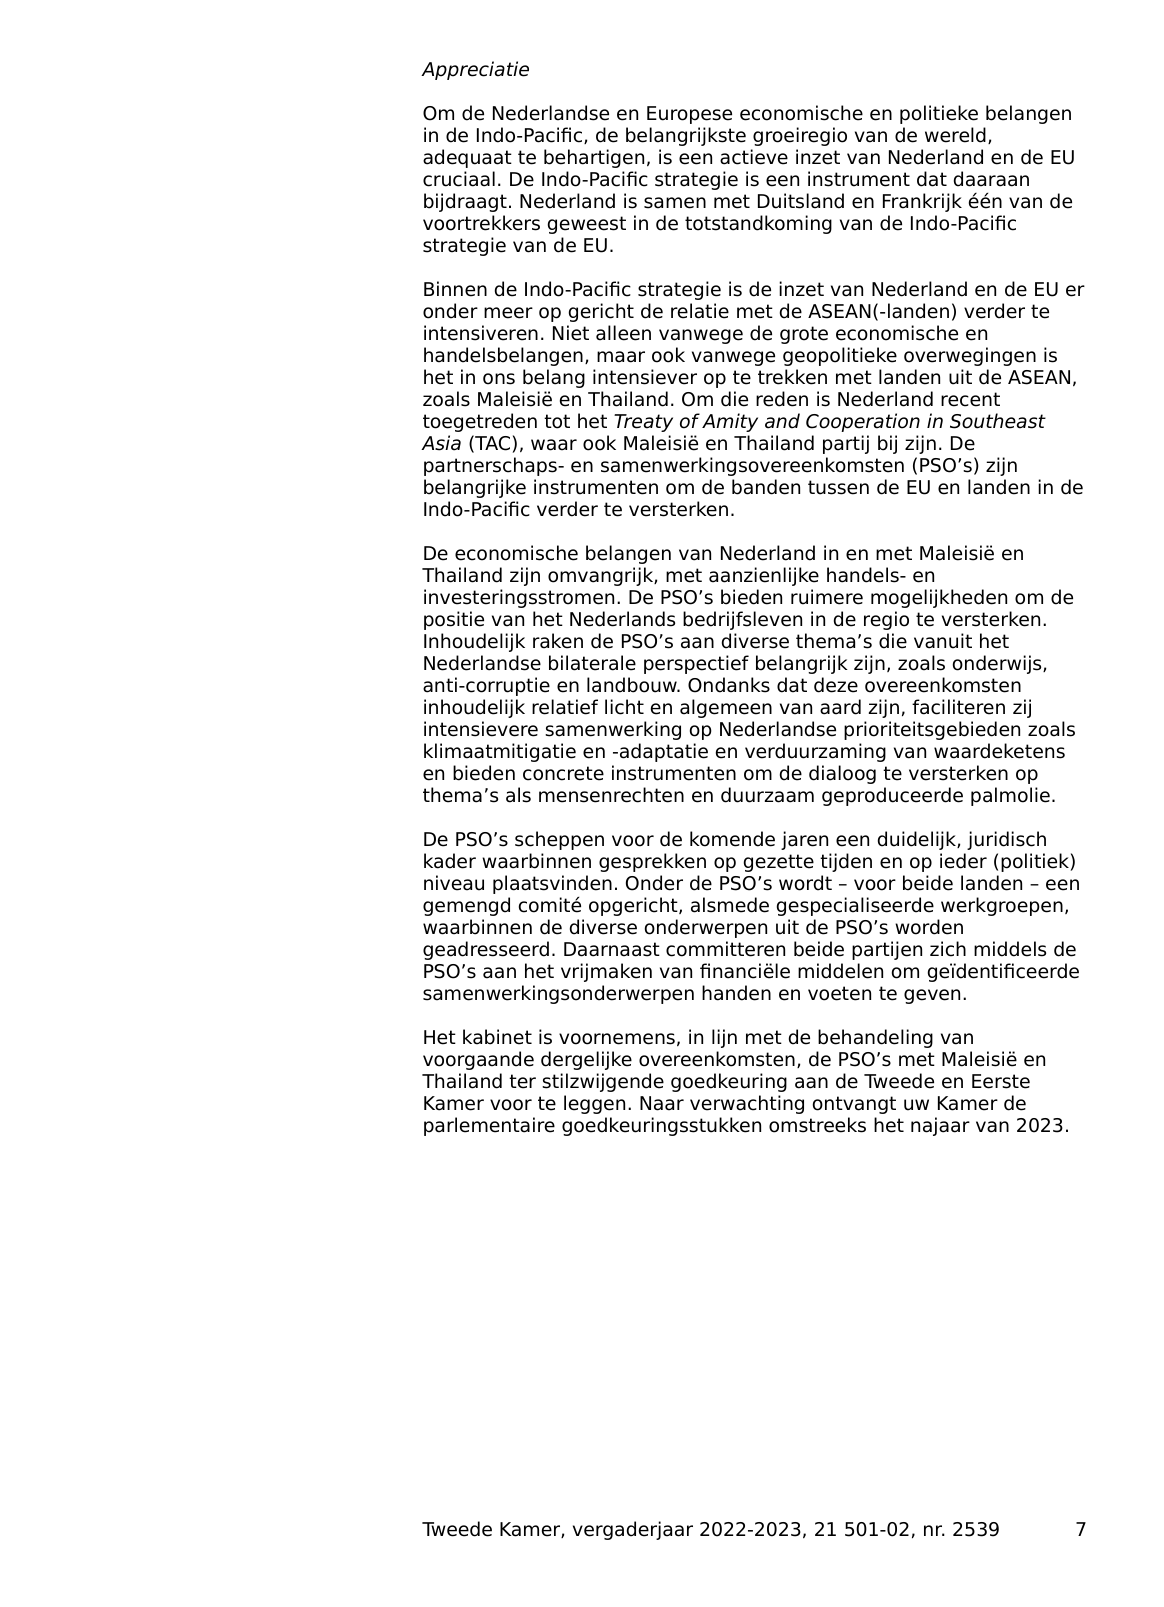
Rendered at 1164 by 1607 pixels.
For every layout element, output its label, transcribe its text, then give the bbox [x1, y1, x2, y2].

text Om de Nederlandse en Europese economische en politieke belangen in de Indo-Pacific, de belangrijkste groeiregio van de wereld, adequaat te behartigen, is een actieve inzet van Nederland en de EU cruciaal. De Indo-Pacific strategie is een instrument dat daaraan bijdraagt. Nederland is samen met Duitsland en Frankrijk één van de voortrekkers geweest in de totstandkoming van de Indo-Pacific strategie van de EU. [422, 103, 1087, 257]
text De economische belangen van Nederland in en met Maleisië en Thailand zijn omvangrijk, met aanzienlijke handels- en investeringsstromen. De PSO’s bieden ruimere mogelijkheden om de positie van het Nederlands bedrijfsleven in de regio te versterken. Inhoudelijk raken de PSO’s aan diverse thema’s die vanuit het Nederlandse bilaterale perspectief belangrijk zijn, zoals onderwijs, anti-corruptie en landbouw. Ondanks dat deze overeenkomsten inhoudelijk relatief licht en algemeen van aard zijn, faciliteren zij intensievere samenwerking op Nederlandse prioriteitsgebieden zoals klimaatmitigatie en -adaptatie en verduurzaming van waardeketens en bieden concrete instrumenten om de dialoog te versterken op thema’s als mensenrechten en duurzaam geproduceerde palmolie. [422, 543, 1087, 807]
text De PSO’s scheppen voor de komende jaren een duidelijk, juridisch kader waarbinnen gesprekken op gezette tijden en op ieder (politiek) niveau plaatsvinden. Onder de PSO’s wordt – voor beide landen – een gemengd comité opgericht, alsmede gespecialiseerde werkgroepen, waarbinnen de diverse onderwerpen uit de PSO’s worden geadresseerd. Daarnaast committeren beide partijen zich middels de PSO’s aan het vrijmaken van financiële middelen om geïdentificeerde samenwerkingsonderwerpen handen en voeten te geven. [422, 829, 1087, 1005]
text Binnen de Indo-Pacific strategie is de inzet van Nederland en de EU er onder meer op gericht de relatie met de ASEAN(-landen) verder te intensiveren. Niet alleen vanwege de grote economische en handelsbelangen, maar ook vanwege geopolitieke overwegingen is het in ons belang intensiever op te trekken met landen uit de ASEAN, zoals Maleisië en Thailand. Om die reden is Nederland recent toegetreden tot het Treaty of Amity and Cooperation in Southeast Asia (TAC), waar ook Maleisië en Thailand partij bij zijn. De partnerschaps- en samenwerkingsovereenkomsten (PSO’s) zijn belangrijke instrumenten om de banden tussen de EU en landen in de Indo-Pacific verder te versterken. [422, 279, 1087, 521]
text Het kabinet is voornemens, in lijn met de behandeling van voorgaande dergelijke overeenkomsten, de PSO’s met Maleisië en Thailand ter stilzwijgende goedkeuring aan de Tweede en Eerste Kamer voor te leggen. Naar verwachting ontvangt uw Kamer de parlementaire goedkeuringsstukken omstreeks het najaar van 2023. [422, 1027, 1087, 1137]
subtitle Appreciatie [422, 59, 1087, 81]
